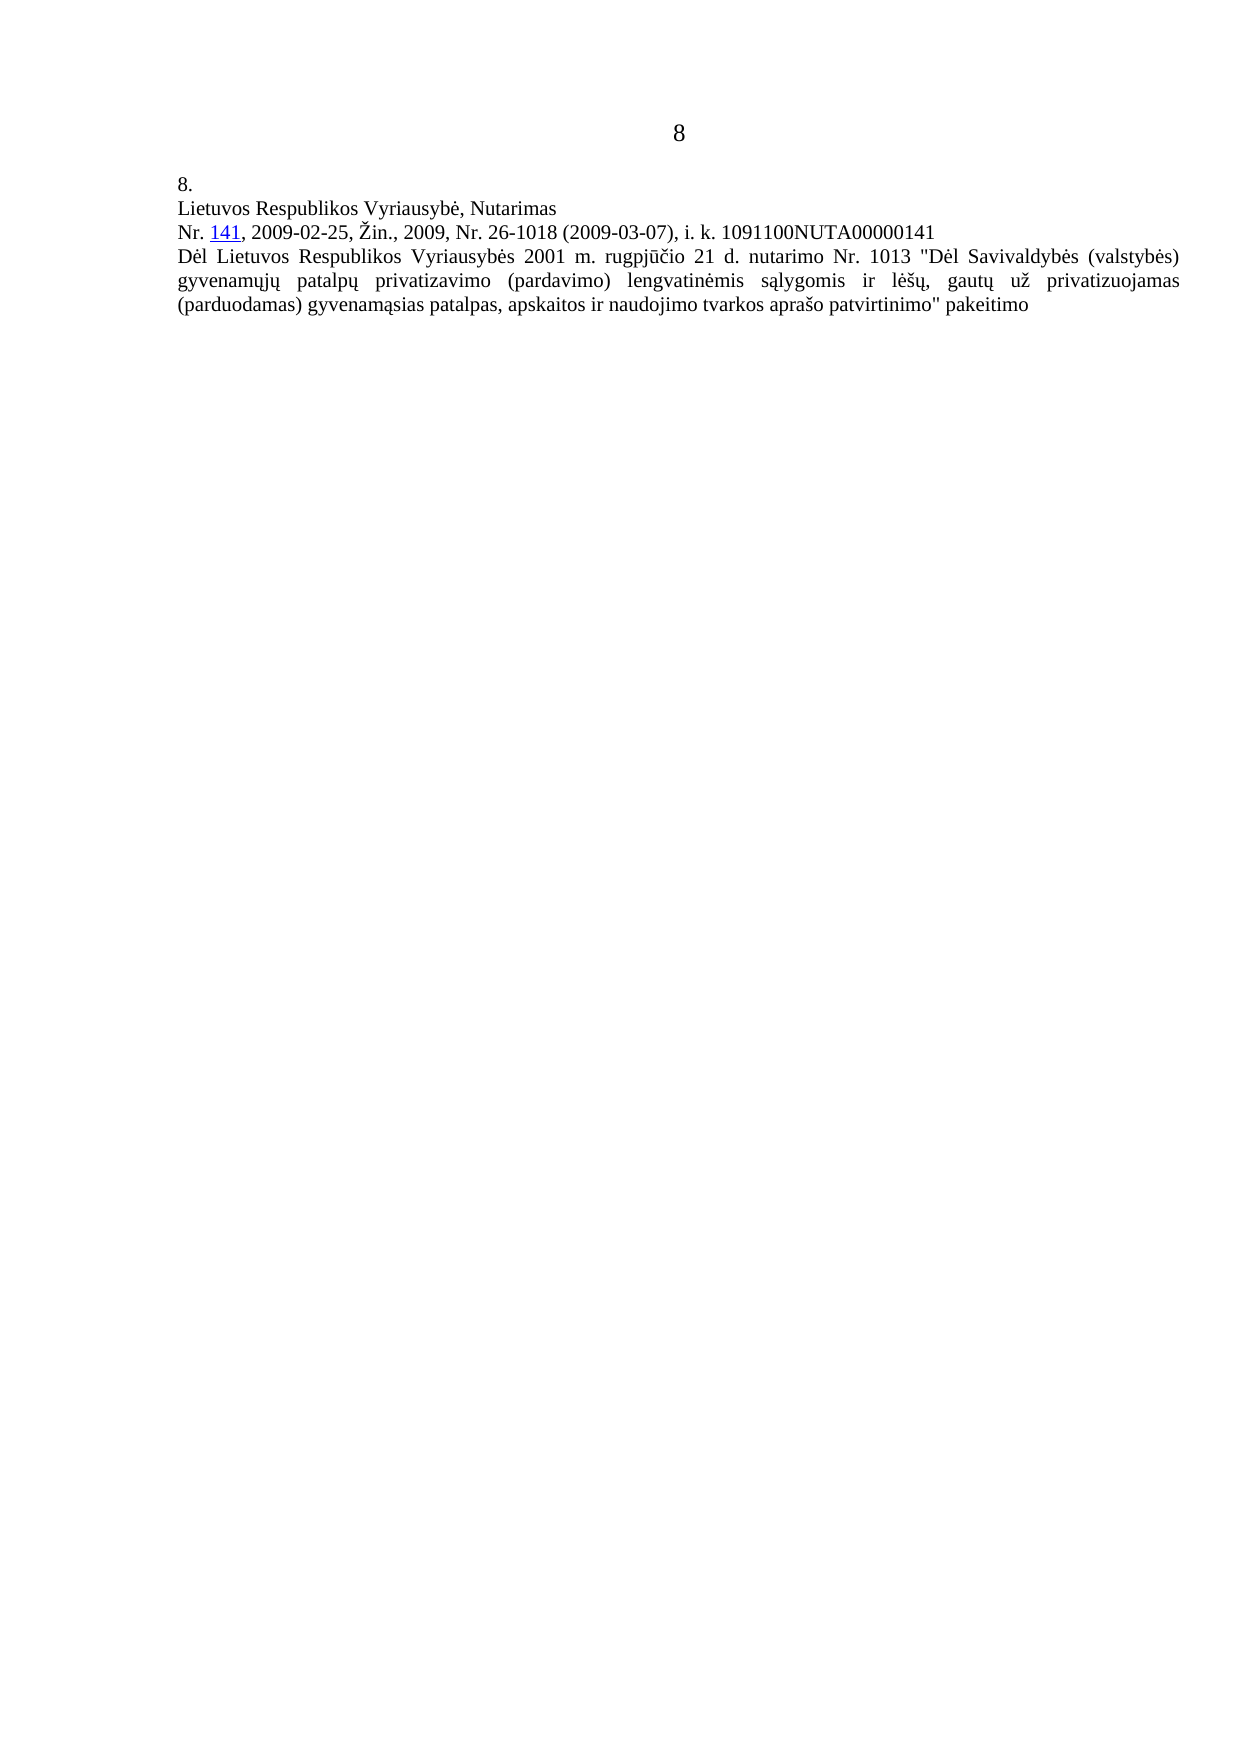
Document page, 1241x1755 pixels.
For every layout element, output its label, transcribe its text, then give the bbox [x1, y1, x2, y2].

text 8. [177, 172, 1181, 196]
text Dėl Lietuvos Respublikos Vyriausybės 2001 m. rugpjūčio 21 d. nutarimo Nr. 1013 "Dėl Savivaldybės (valstybės) gyvenamųjų patalpų privatizavimo (pardavimo) lengvatinėmis sąlygomis ir lėšų, gautų už privatizuojamas (parduodamas) gyvenamąsias patalpas, apskaitos ir naudojimo tvarkos aprašo patvirtinimo" pakeitimo [177, 244, 1181, 316]
text Nr. 141, 2009-02-25, Žin., 2009, Nr. 26-1018 (2009-03-07), i. k. 1091100NUTA00000141 [177, 220, 1181, 244]
text Lietuvos Respublikos Vyriausybė, Nutarimas [177, 196, 1181, 220]
